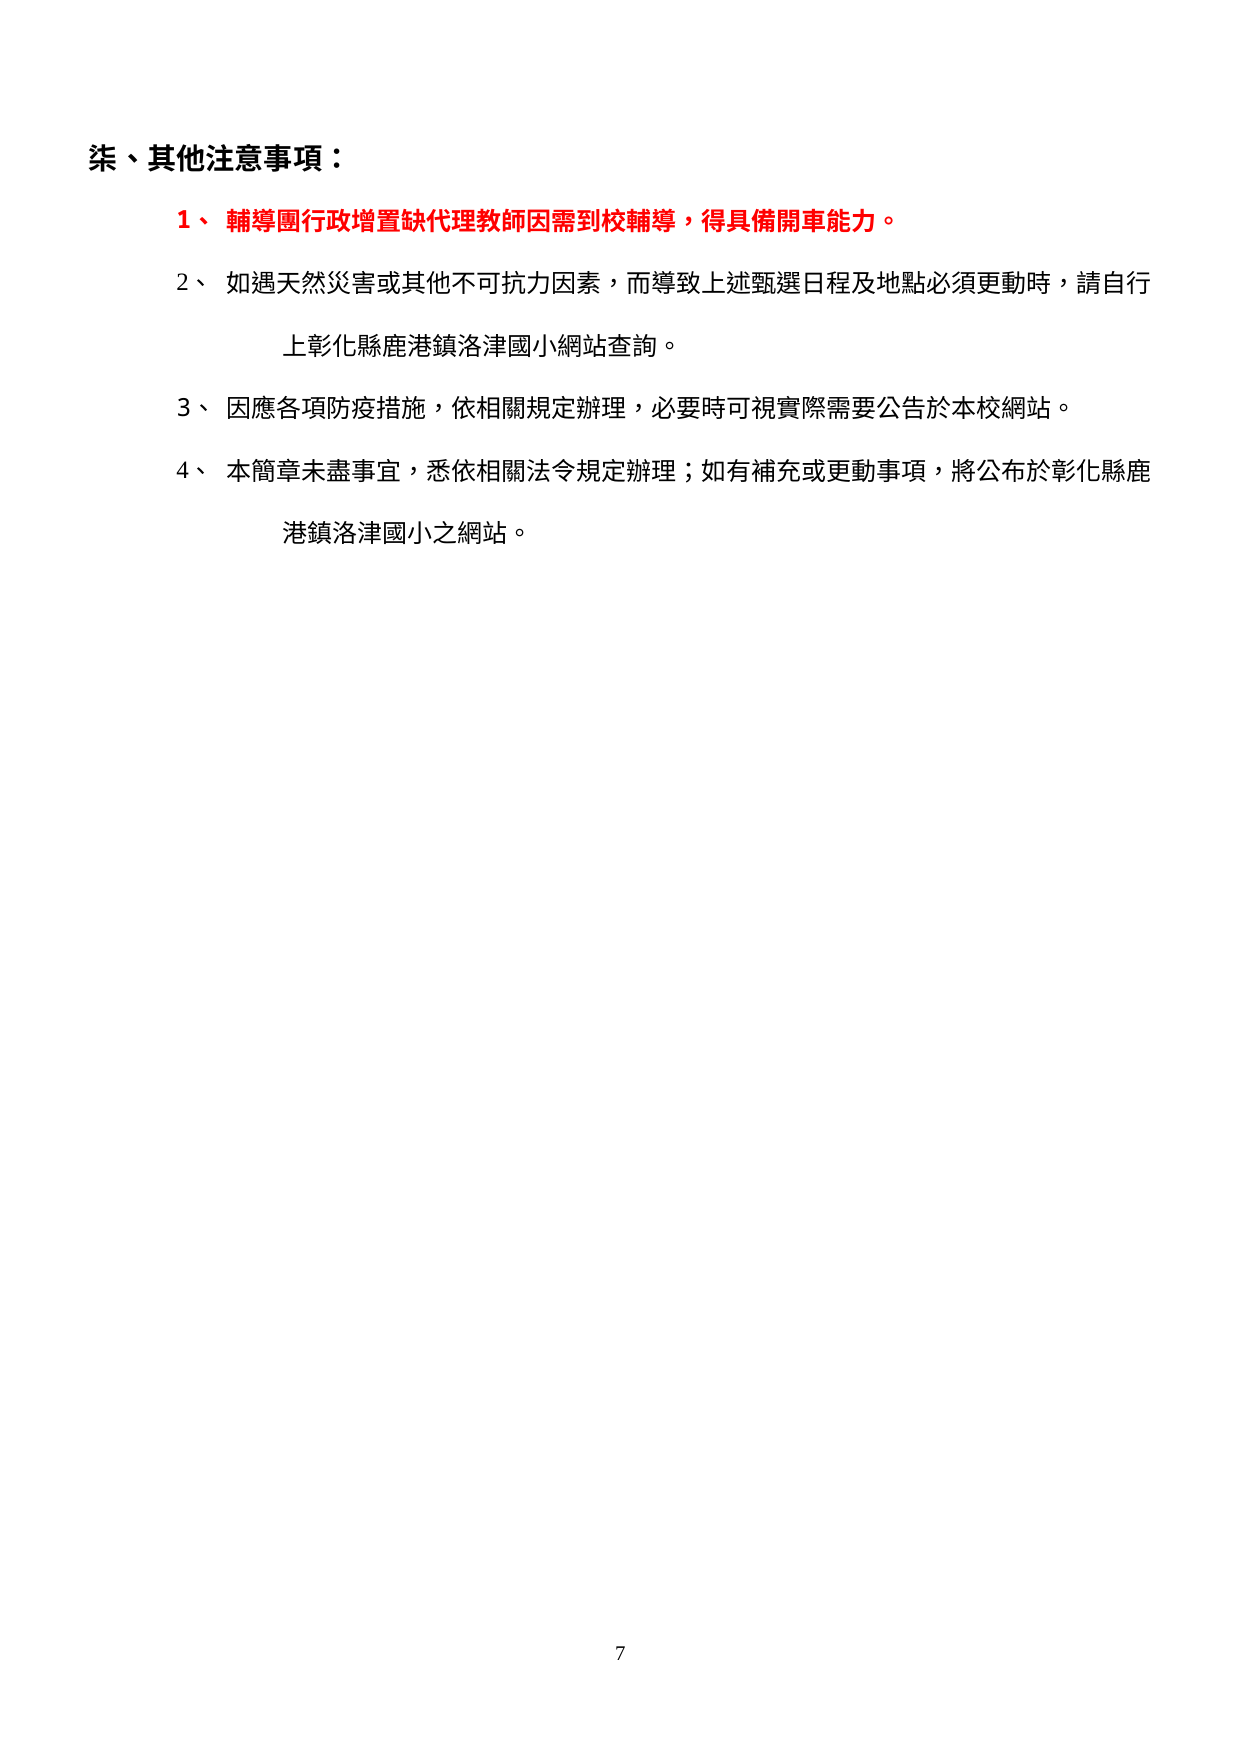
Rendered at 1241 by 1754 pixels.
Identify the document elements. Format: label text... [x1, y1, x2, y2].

list 本簡章未盡事宜，悉依相關法令規定辦理；如有補充或更動事項，將公布於彰化縣鹿港鎮洛津國小之網站。 [176, 427, 1152, 552]
list 如遇天然災害或其他不可抗力因素，而導致上述甄選日程及地點必須更動時，請自行上彰化縣鹿港鎮洛津國小網站查詢。 [176, 240, 1152, 365]
text 柒、其他注意事項： [89, 115, 1152, 177]
list 輔導團行政增置缺代理教師因需到校輔導，得具備開車能力。 [176, 177, 1152, 240]
list 因應各項防疫措施，依相關規定辦理，必要時可視實際需要公告於本校網站。 [176, 365, 1152, 427]
